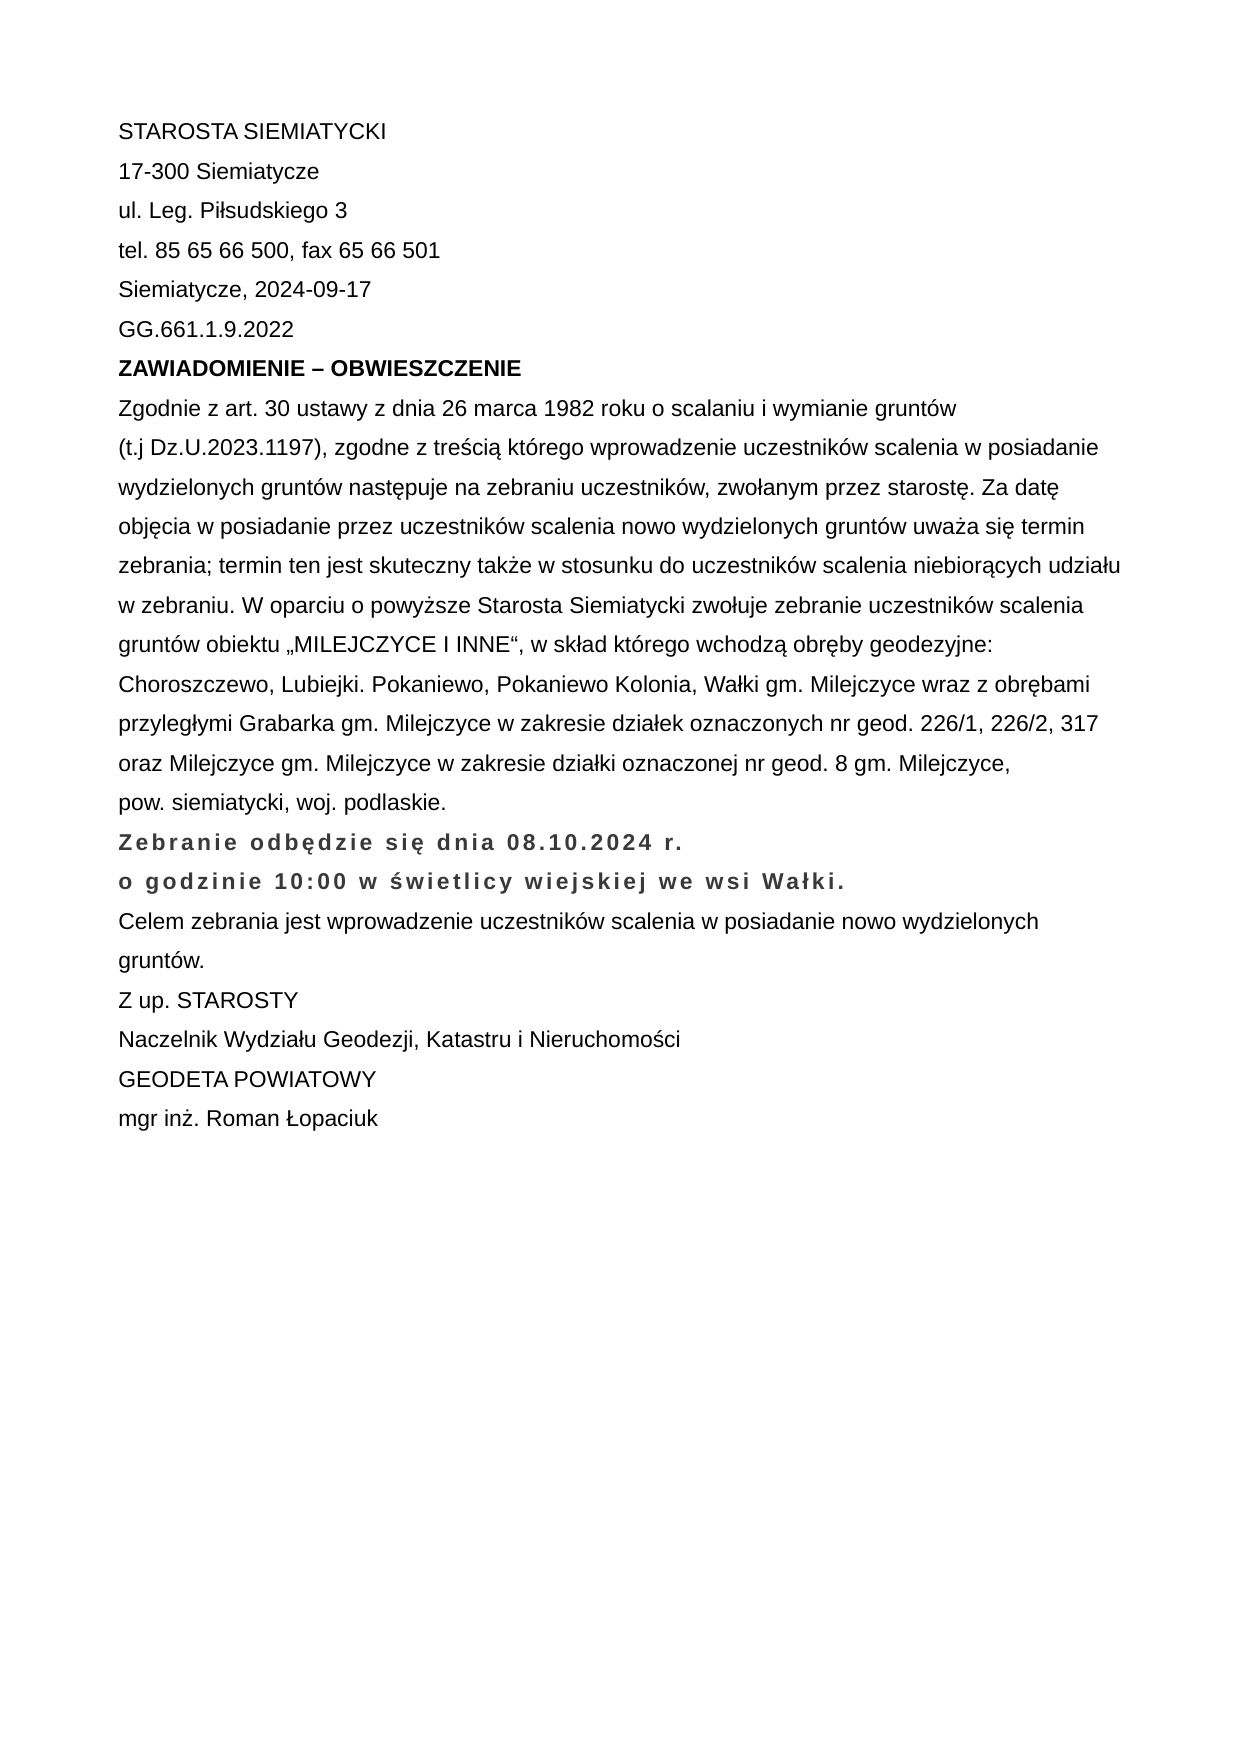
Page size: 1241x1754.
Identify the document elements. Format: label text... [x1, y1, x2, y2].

text Zebranie odbędzie się dnia 08.10.2024 r. [118, 829, 1122, 855]
text tel. 85 65 66 500, fax 65 66 501 [118, 237, 1122, 263]
text Zgodnie z art. 30 ustawy z dnia 26 marca 1982 roku o scalaniu i wymianie gruntów (t.j Dz.U.2023.1197), zgodne z treścią którego wprowadzenie uczestników scalenia w posiadanie wydzielonych gruntów następuje na zebraniu uczestników, zwołanym przez starostę. Za datę objęcia w posiadanie przez uczestników scalenia nowo wydzielonych gruntów uważa się termin zebrania; termin ten jest skuteczny także w stosunku do uczestników scalenia niebiorących udziału w zebraniu. W oparciu o powyższe Starosta Siemiatycki zwołuje zebranie uczestników scalenia gruntów obiektu „MILEJCZYCE I INNE“, w skład którego wchodzą obręby geodezyjne: Choroszczewo, Lubiejki. Pokaniewo, Pokaniewo Kolonia, Wałki gm. Milejczyce wraz z obrębami przyległymi Grabarka gm. Milejczyce w zakresie działek oznaczonych nr geod. 226/1, 226/2, 317 oraz Milejczyce gm. Milejczyce w zakresie działki oznaczonej nr geod. 8 gm. Milejczyce, pow. siemiatycki, woj. podlaskie. [118, 394, 1122, 816]
text mgr inż. Roman Łopaciuk [118, 1105, 1122, 1131]
text o godzinie 10:00 w świetlicy wiejskiej we wsi Wałki. [118, 868, 1122, 894]
text 17-300 Siemiatycze [118, 158, 1122, 184]
text Celem zebrania jest wprowadzenie uczestników scalenia w posiadanie nowo wydzielonych gruntów. [118, 908, 1122, 973]
text ZAWIADOMIENIE – OBWIESZCZENIE [118, 355, 1122, 381]
text STAROSTA SIEMIATYCKI [118, 118, 1122, 144]
text ul. Leg. Piłsudskiego 3 [118, 197, 1122, 223]
text Z up. STAROSTY [118, 987, 1122, 1013]
text Siemiatycze, 2024-09-17 [118, 276, 1122, 302]
text Naczelnik Wydziału Geodezji, Katastru i Nieruchomości [118, 1026, 1122, 1052]
text GG.661.1.9.2022 [118, 316, 1122, 342]
text GEODETA POWIATOWY [118, 1066, 1122, 1092]
